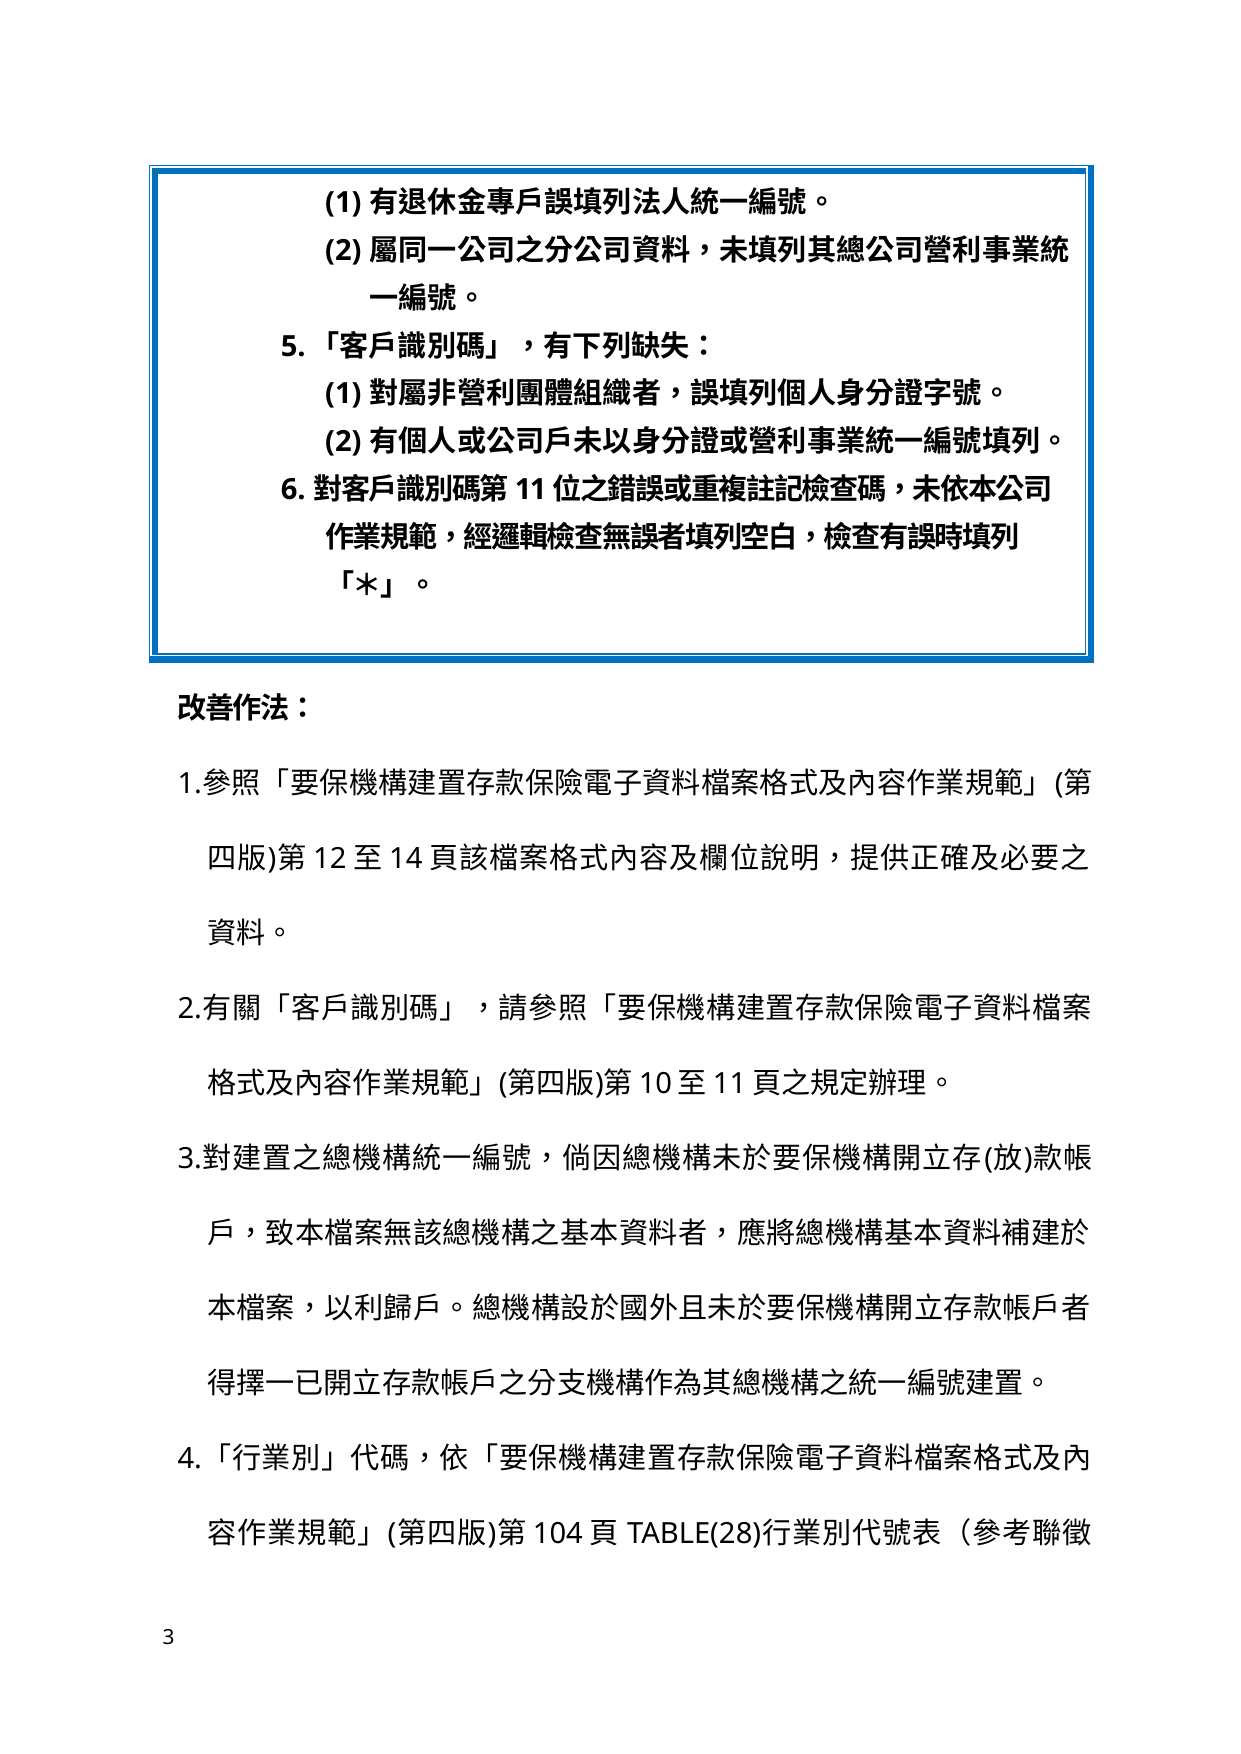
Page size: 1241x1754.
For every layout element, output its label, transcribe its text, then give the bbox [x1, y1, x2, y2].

text 1.參照「要保機構建置存款保險電子資料檔案格式及內容作業規範」(第四版)第12至14頁該檔案格式內容及欄位說明，提供正確及必要之資料。 [177, 737, 1093, 962]
text 2.有關「客戶識別碼」，請參照「要保機構建置存款保險電子資料檔案格式及內容作業規範」(第四版)第10至11頁之規定辦理。 [177, 962, 1093, 1112]
text 改善作法： [177, 663, 1093, 737]
table_header 態樣二：客戶基本資料檔(A11、B11及C11)有下列缺失，影響存款歸戶正確性： 「行業別」代碼於行業別代碼檔(T28)無對應資料。。 「客戶戶籍地址」及「客戶通訊地址」欄位均空白或填載「待補」。 「戶名」空白或誤填為客戶識別碼。 「客戶之總機構統一編號/歸戶之客戶識別碼」，有下列缺失： 有退休金專戶誤填列法人統一編號。 屬同一公司之分公司資料，未填列其總公司營利事業統一編號。 「客戶識別碼」，有下列缺失： 對屬非營利團體組織者，誤填列個人身分證字號。 有個人或公司戶未以身分證或營利事業統一編號填列。 6. 對客戶識別碼第11位之錯誤或重複註記檢查碼，未依本公司作業規範，經邏輯檢查無誤者填列空白，檢查有誤時填列「＊」。 [158, 174, 1085, 653]
text 3.對建置之總機構統一編號，倘因總機構未於要保機構開立存(放)款帳戶，致本檔案無該總機構之基本資料者，應將總機構基本資料補建於本檔案，以利歸戶。總機構設於國外且未於要保機構開立存款帳戶者，得擇一已開立存款帳戶之分支機構作為其總機構之統一編號建置。 [177, 1112, 1093, 1412]
text 4.「行業別」代碼，依「要保機構建置存款保險電子資料檔案格式及內容作業規範」(第四版)第104頁 TABLE(28)行業別代號表（參考聯徵 [177, 1412, 1093, 1562]
